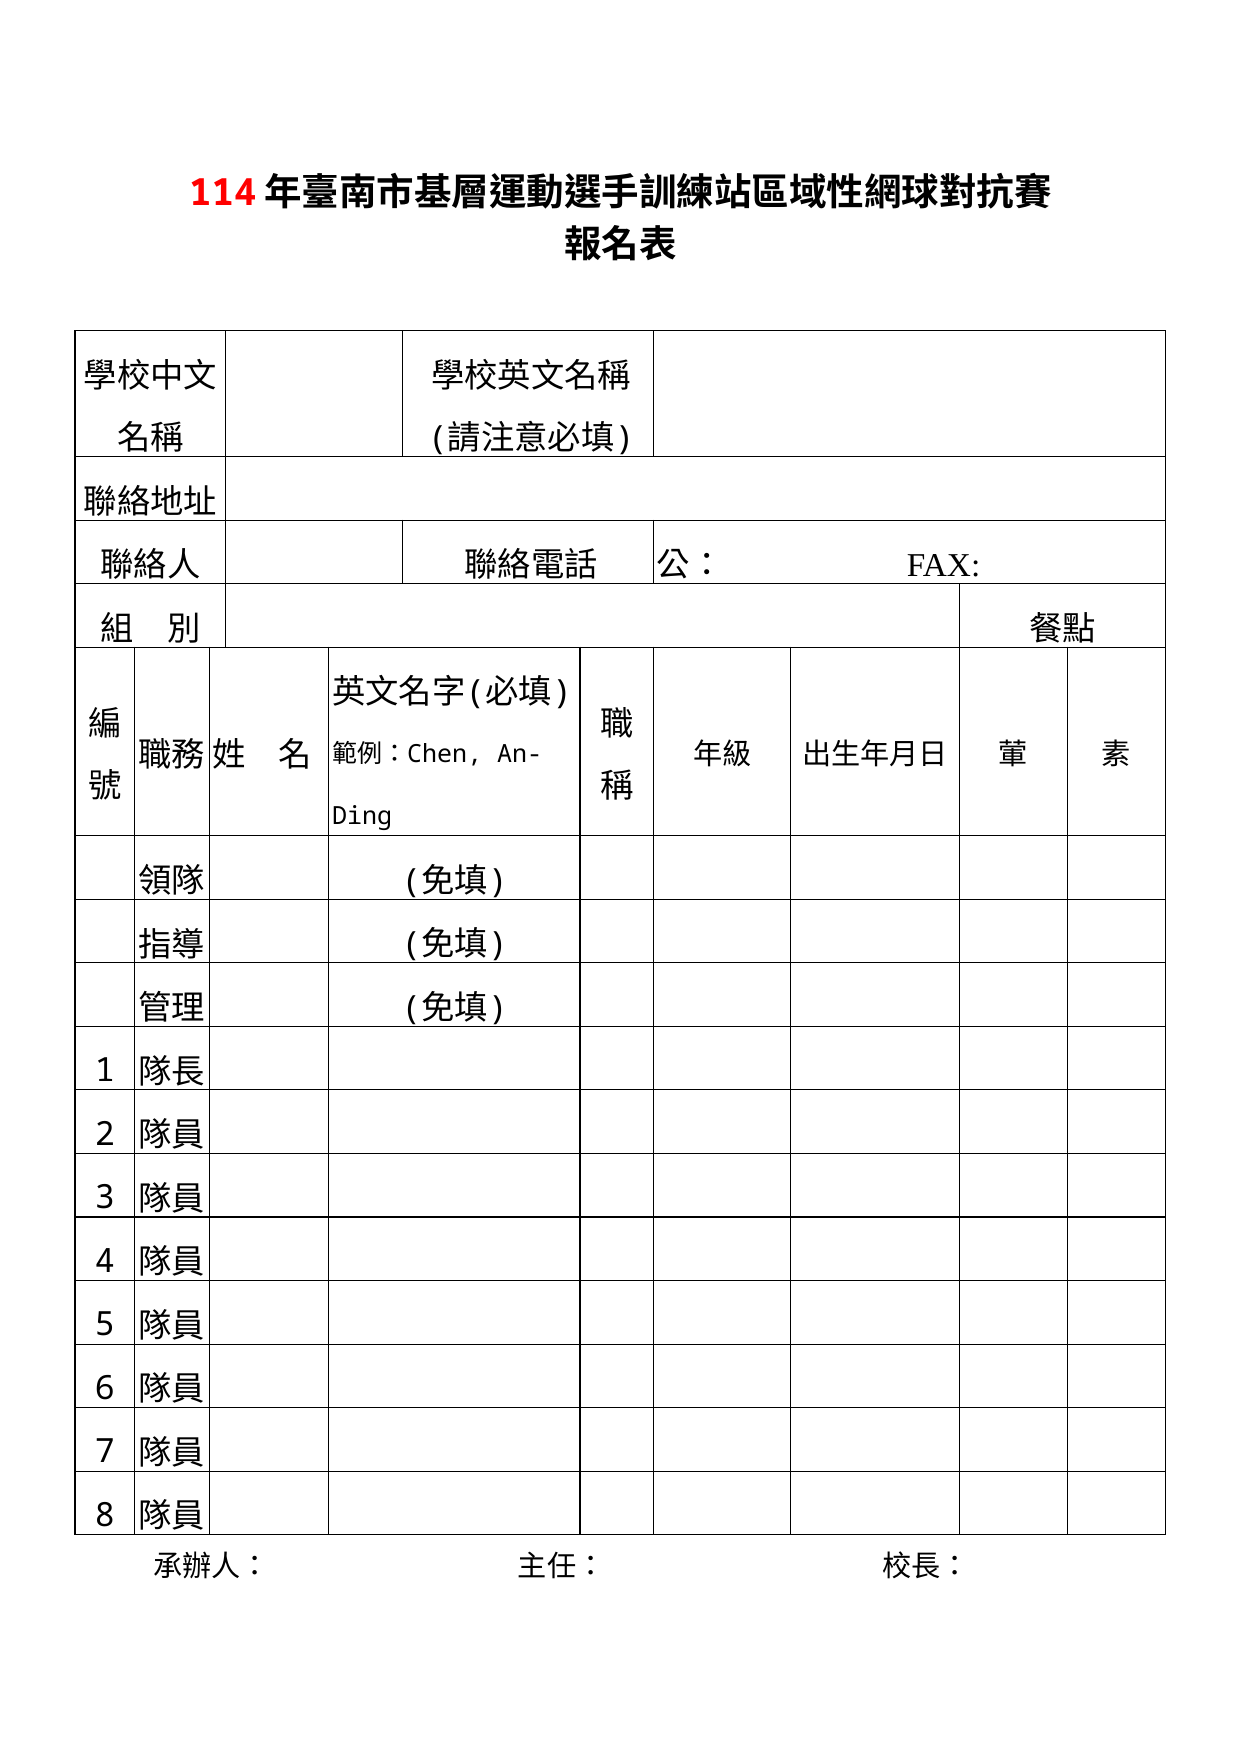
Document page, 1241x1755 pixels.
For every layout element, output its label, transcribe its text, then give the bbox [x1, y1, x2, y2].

table_cell [1068, 963, 1165, 1026]
table_cell 隊員 [135, 1281, 209, 1343]
table_cell [791, 900, 959, 962]
table_cell 6 [76, 1345, 134, 1407]
table_cell [1068, 1090, 1165, 1153]
table_cell [1068, 1154, 1165, 1216]
table_cell [960, 1345, 1067, 1407]
table_header [226, 331, 402, 456]
table_cell 聯絡人 [76, 521, 225, 583]
table_cell 隊員 [135, 1472, 209, 1534]
table_header 學校英文名稱 (請注意必填) [403, 331, 653, 456]
table_cell [581, 963, 653, 1026]
table_cell 2 [76, 1090, 134, 1153]
table_cell 年級 [654, 648, 790, 835]
table_cell 1 [76, 1027, 134, 1089]
table_cell 英文名字(必填) 範例：Chen, An-Ding [329, 648, 579, 835]
table_cell 職 稱 [581, 648, 653, 835]
table_cell [960, 1090, 1067, 1153]
table_cell [76, 836, 134, 899]
text 承辦人： 主任： 校長： [118, 1535, 1125, 1585]
table_cell [1068, 1472, 1165, 1534]
table_cell [329, 1472, 579, 1534]
table_cell [654, 1027, 790, 1089]
table_cell [226, 457, 1165, 519]
table_cell [581, 1090, 653, 1153]
table_cell [329, 1345, 579, 1407]
table_cell [654, 836, 790, 899]
table_cell [210, 1281, 328, 1343]
table_cell [791, 963, 959, 1026]
table_cell [654, 1408, 790, 1471]
table_cell [1068, 1218, 1165, 1280]
table_cell [791, 1218, 959, 1280]
table_cell (免填) [329, 900, 579, 962]
table_cell [210, 1027, 328, 1089]
table_cell 領隊 [135, 836, 209, 899]
table_cell [1068, 1281, 1165, 1343]
table_cell 素 [1068, 648, 1165, 835]
table_cell [581, 1027, 653, 1089]
table_cell [329, 1218, 579, 1280]
table_cell [581, 900, 653, 962]
table_cell 餐點 [960, 584, 1165, 647]
table_cell [791, 1154, 959, 1216]
table_cell [226, 584, 959, 647]
table_cell [329, 1281, 579, 1343]
table_cell [791, 836, 959, 899]
table_cell 指導 [135, 900, 209, 962]
table_cell [581, 1218, 653, 1280]
table_cell [581, 836, 653, 899]
table_cell [210, 1345, 328, 1407]
table_cell 5 [76, 1281, 134, 1343]
table_cell [654, 1472, 790, 1534]
table_cell 隊員 [135, 1154, 209, 1216]
table_cell [960, 1154, 1067, 1216]
table_cell 管理 [135, 963, 209, 1026]
table_cell [791, 1281, 959, 1343]
table_cell [581, 1154, 653, 1216]
table_cell 出生年月日 [791, 648, 959, 835]
table_cell [210, 1408, 328, 1471]
table_cell 隊員 [135, 1090, 209, 1153]
table_cell [581, 1345, 653, 1407]
table_cell [210, 1154, 328, 1216]
table_cell [1068, 900, 1165, 962]
table_cell [1068, 1027, 1165, 1089]
table_cell [654, 1345, 790, 1407]
table_cell 職務 [135, 648, 209, 835]
table_cell (免填) [329, 836, 579, 899]
table_cell [329, 1027, 579, 1089]
text 報名表 [118, 215, 1122, 267]
table_cell [960, 1027, 1067, 1089]
table_cell 公： FAX: [654, 521, 1165, 583]
table_cell 7 [76, 1408, 134, 1471]
table_cell 聯絡地址 [76, 457, 225, 519]
table_cell [960, 900, 1067, 962]
table_cell [581, 1408, 653, 1471]
table_cell [791, 1472, 959, 1534]
table_cell [210, 1218, 328, 1280]
table_cell [960, 1281, 1067, 1343]
table_cell [210, 900, 328, 962]
table_cell [960, 1218, 1067, 1280]
table_cell [654, 1154, 790, 1216]
table_cell 4 [76, 1218, 134, 1280]
table_cell [210, 1472, 328, 1534]
table_cell [329, 1090, 579, 1153]
table_cell [210, 1090, 328, 1153]
table_cell 編號 [76, 648, 134, 835]
table_cell [791, 1408, 959, 1471]
table_cell [654, 963, 790, 1026]
table_cell [581, 1472, 653, 1534]
table_cell 隊員 [135, 1408, 209, 1471]
table_cell [791, 1345, 959, 1407]
text 114年臺南市基層運動選手訓練站區域性網球對抗賽 [118, 163, 1122, 215]
table_cell (免填) [329, 963, 579, 1026]
table_cell [960, 963, 1067, 1026]
table_cell [791, 1027, 959, 1089]
table_cell 3 [76, 1154, 134, 1216]
table_cell [210, 963, 328, 1026]
table_cell 隊長 [135, 1027, 209, 1089]
table_cell [329, 1154, 579, 1216]
table_cell [1068, 836, 1165, 899]
table_cell 隊員 [135, 1218, 209, 1280]
table_header [654, 331, 1165, 456]
table_cell [76, 963, 134, 1026]
table_cell 隊員 [135, 1345, 209, 1407]
table_cell [329, 1408, 579, 1471]
table_cell [654, 1281, 790, 1343]
table_cell [960, 1408, 1067, 1471]
table_cell 葷 [960, 648, 1067, 835]
table_header 學校中文名稱 [76, 331, 225, 456]
table_cell [76, 900, 134, 962]
table_cell 姓 名 [210, 648, 328, 835]
table_cell [210, 836, 328, 899]
table_cell [654, 1218, 790, 1280]
table_cell [226, 521, 402, 583]
table_cell 8 [76, 1472, 134, 1534]
table_cell [581, 1281, 653, 1343]
table_cell 組 別 [76, 584, 225, 647]
table_cell [791, 1090, 959, 1153]
table_cell [960, 1472, 1067, 1534]
table_cell 聯絡電話 [403, 521, 653, 583]
table_cell [960, 836, 1067, 899]
table_cell [654, 900, 790, 962]
table_cell [1068, 1408, 1165, 1471]
table_cell [1068, 1345, 1165, 1407]
table_cell [654, 1090, 790, 1153]
